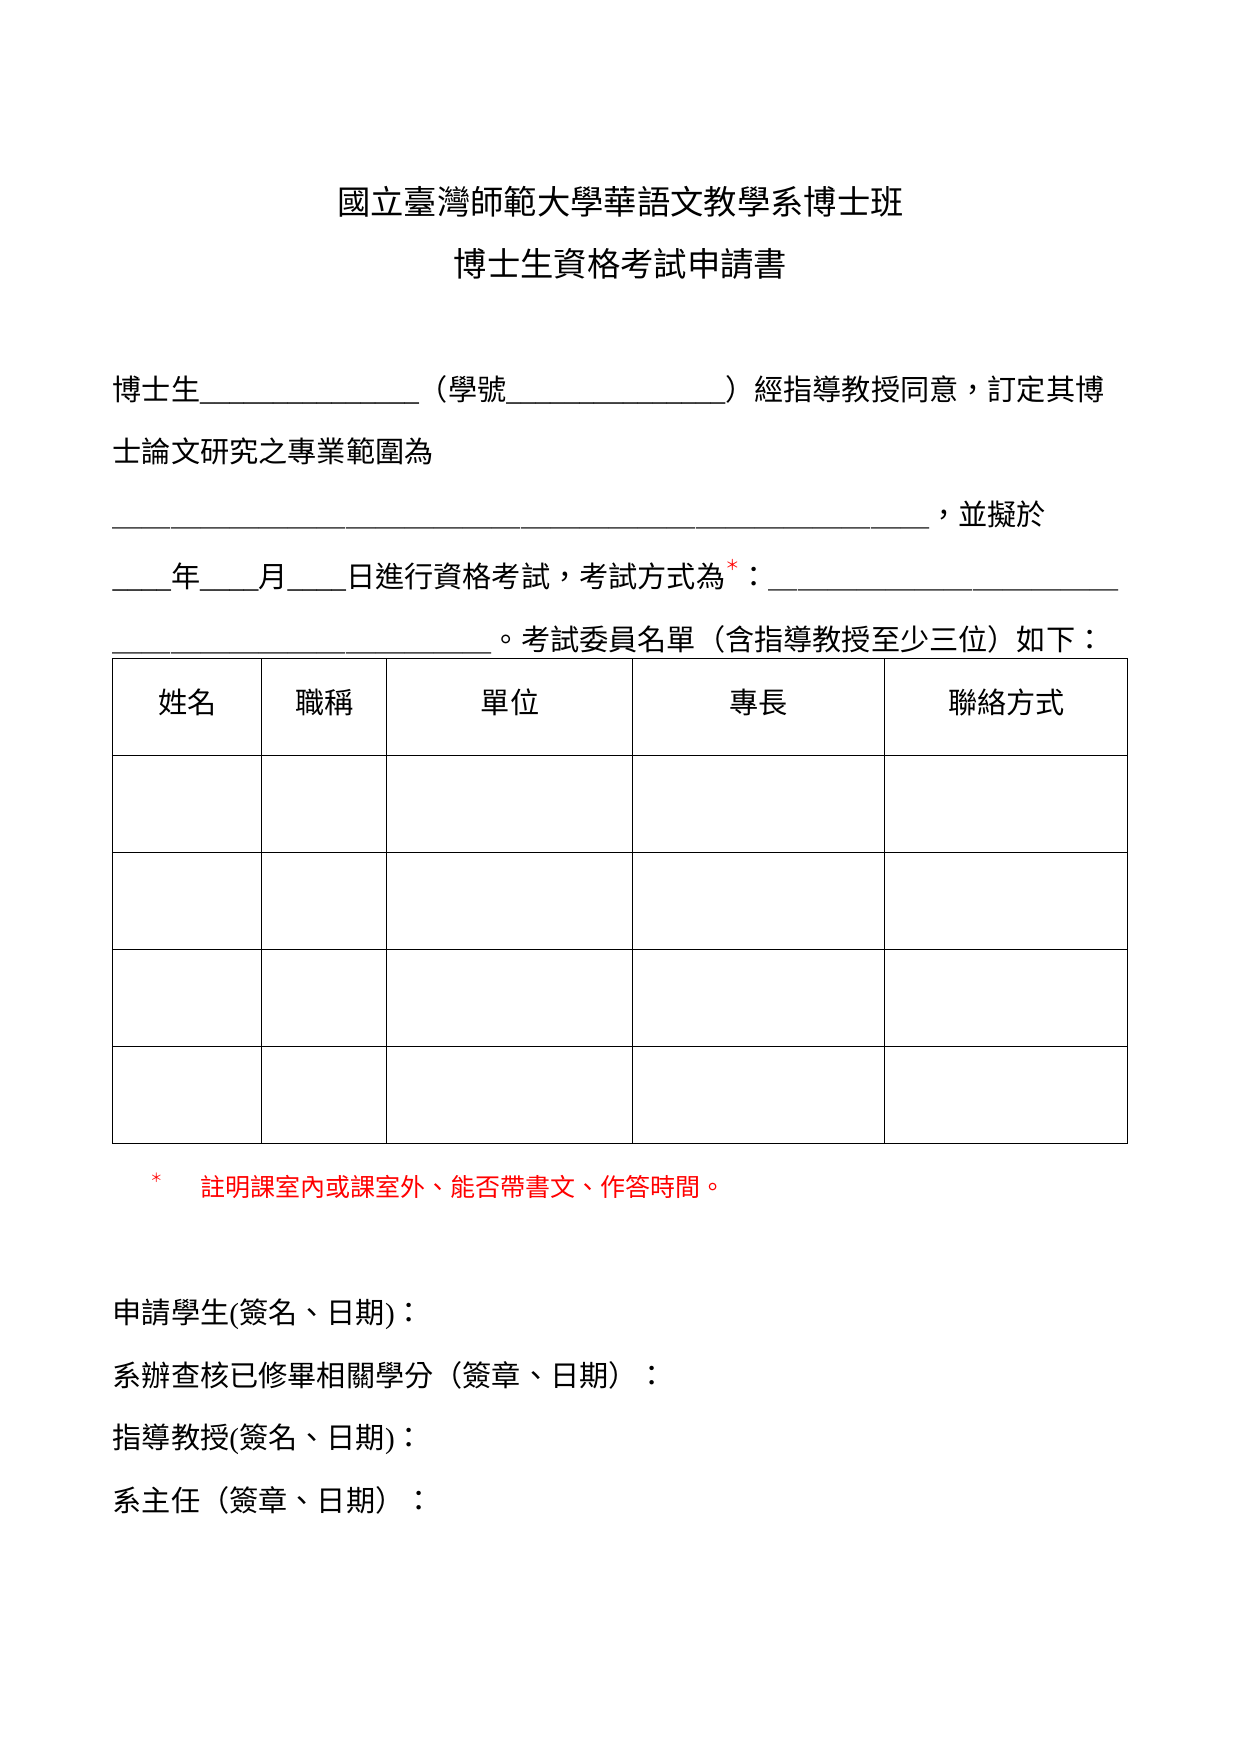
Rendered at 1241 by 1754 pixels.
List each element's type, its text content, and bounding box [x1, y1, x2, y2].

text 系主任（簽章、日期）： [112, 1457, 1128, 1519]
table_cell [262, 756, 386, 852]
text ＿＿＿＿＿＿＿＿＿＿＿＿＿＿＿＿＿＿＿＿＿＿＿＿＿＿＿＿，並擬於 [112, 471, 1128, 533]
table_cell [633, 1047, 884, 1143]
table_cell [113, 950, 261, 1046]
text 指導教授(簽名、日期)： [112, 1394, 1128, 1457]
table_cell [113, 1047, 261, 1143]
text 申請學生(簽名、日期)： [112, 1269, 1128, 1332]
table_cell [113, 853, 261, 949]
table_cell [885, 853, 1127, 949]
table_header 姓名 [113, 659, 261, 755]
table_cell [885, 756, 1127, 852]
text ____年____月____日進行資格考試，考試方式為＊：＿＿＿＿＿＿＿＿＿＿＿＿＿＿＿＿＿＿＿＿＿＿＿＿＿。考試委員名單（含指導教授至少三位）如下： [112, 533, 1128, 658]
table_cell [633, 950, 884, 1046]
text 國立臺灣師範大學華語文教學系博士班 [112, 158, 1128, 221]
table_cell [633, 756, 884, 852]
table_cell [387, 1047, 632, 1143]
table_header 職稱 [262, 659, 386, 755]
table_cell [387, 756, 632, 852]
table_cell [387, 950, 632, 1046]
table_cell [633, 853, 884, 949]
table_cell [262, 853, 386, 949]
text 博士生_______________（學號_______________）經指導教授同意，訂定其博士論文研究之專業範圍為 [112, 346, 1128, 471]
text 系辦查核已修畢相關學分（簽章、日期）： [112, 1332, 1128, 1394]
text 博士生資格考試申請書 [112, 221, 1128, 283]
table_cell [113, 756, 261, 852]
table_cell [262, 1047, 386, 1143]
table_cell [262, 950, 386, 1046]
table_cell [885, 1047, 1127, 1143]
table_header 單位 [387, 659, 632, 755]
list 註明課室內或課室外、能否帶書文、作答時間。 [150, 1144, 1128, 1207]
table_cell [885, 950, 1127, 1046]
table_header 專長 [633, 659, 884, 755]
table_header 聯絡方式 [885, 659, 1127, 755]
table_cell [387, 853, 632, 949]
